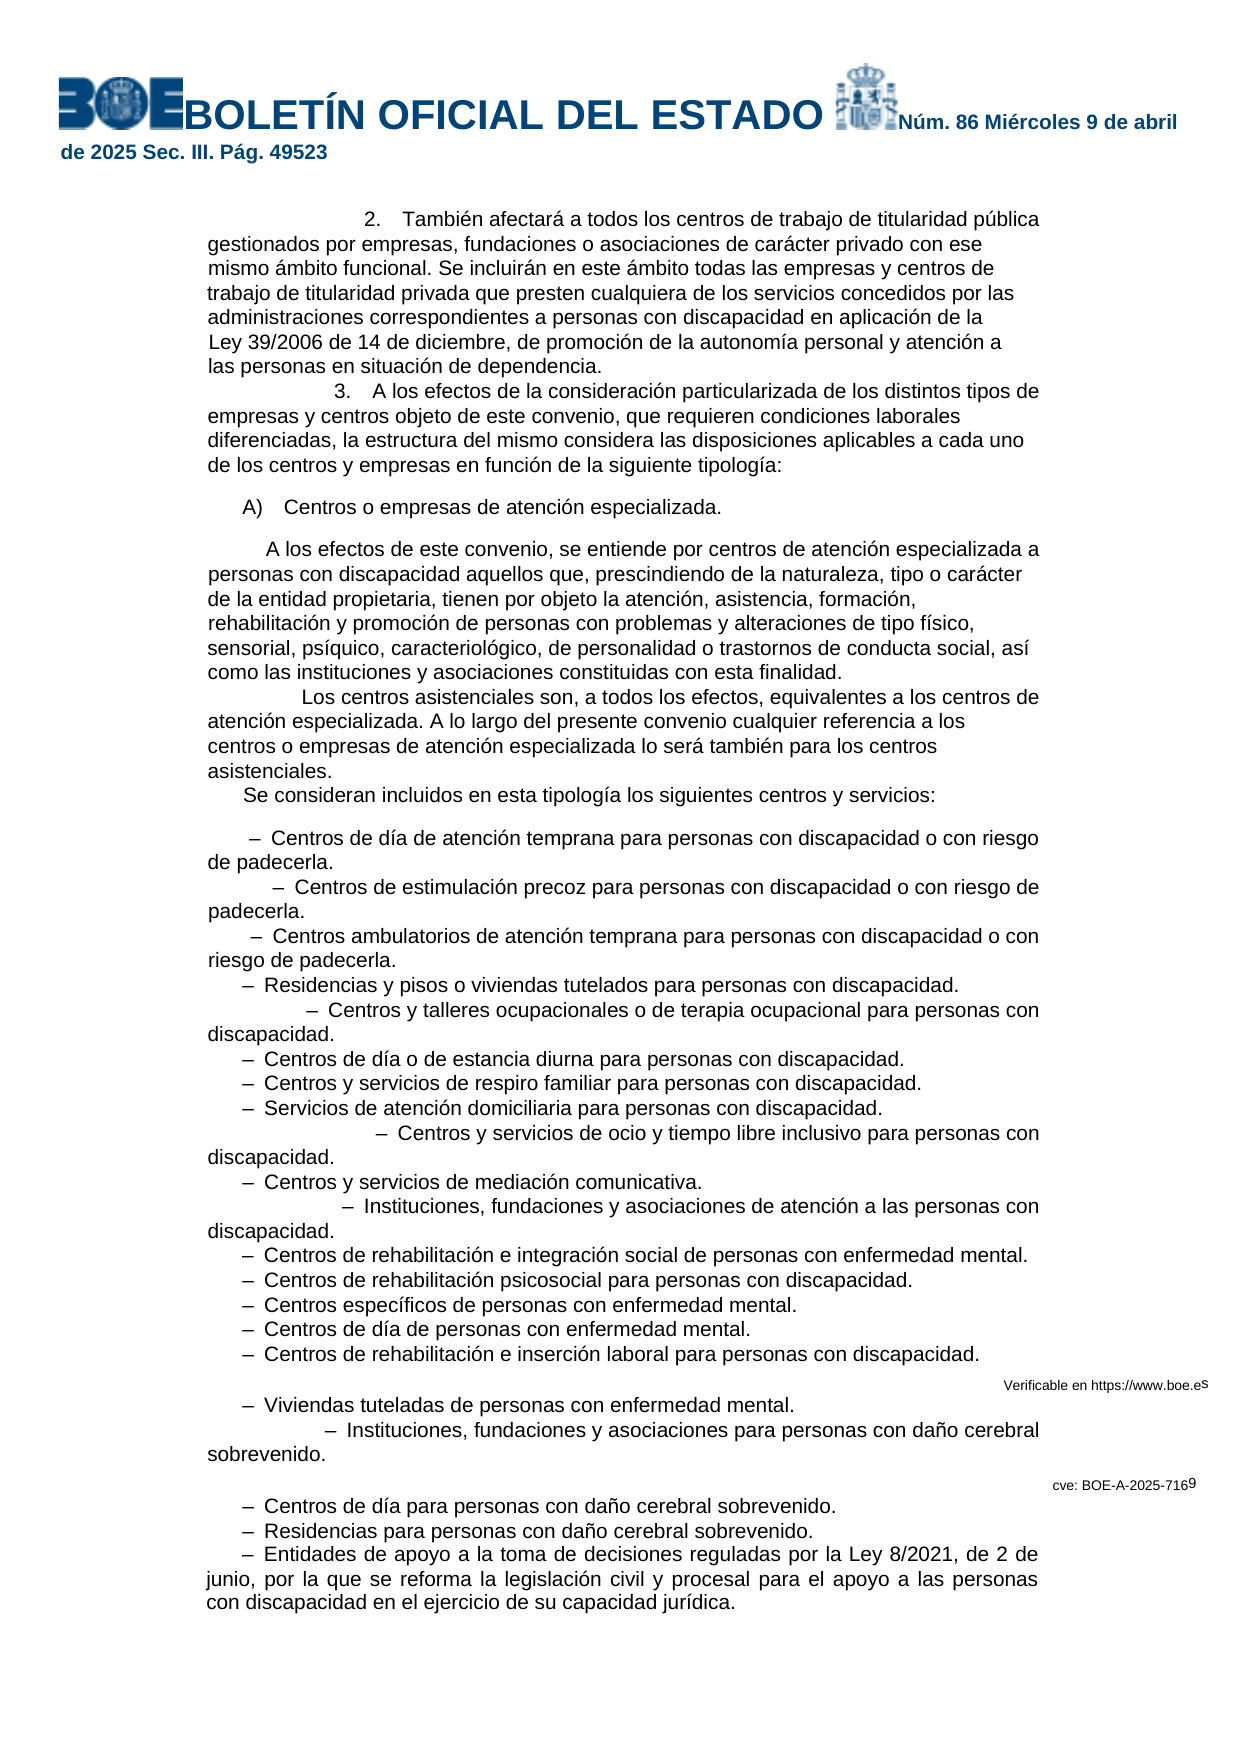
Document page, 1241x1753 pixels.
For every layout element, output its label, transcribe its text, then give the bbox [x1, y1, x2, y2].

text discapacidad. [207, 1022, 1212, 1046]
text – Centros de día para personas con daño cerebral sobrevenido. [242, 1494, 1212, 1518]
picture [58, 77, 183, 130]
text – Centros de día de personas con enfermedad mental. [242, 1317, 1212, 1341]
text – Centros de día o de estancia diurna para personas con discapacidad. [242, 1047, 1212, 1071]
text – Entidades de apoyo a la toma de decisiones reguladas por la Ley 8/2021, de 2 de junio, por la que se reforma la legislación civil y procesal para el apoyo a las personas con discapacidad en el ejercicio de su capacidad jurídica. [206, 1543, 1040, 1614]
text Verificable en https://www.boe.es [59, 1366, 1208, 1393]
text trabajo de titularidad privada que presten cualquiera de los servicios concedidos por las [207, 281, 1212, 304]
text A los efectos de este convenio, se entiende por centros de atención especializada a [59, 537, 1040, 561]
text padecerla. [208, 899, 1212, 923]
text mismo ámbito funcional. Se incluirán en este ámbito todas las empresas y centros de [208, 256, 1212, 280]
text – Centros y servicios de respiro familiar para personas con discapacidad. [242, 1071, 1212, 1095]
text riesgo de padecerla. [208, 948, 1212, 972]
text Se consideran incluidos en esta tipología los siguientes centros y servicios: [243, 783, 1212, 807]
text atención especializada. A lo largo del presente convenio cualquier referencia a los [207, 709, 1212, 733]
text – Instituciones, fundaciones y asociaciones de atención a las personas con [59, 1194, 1040, 1218]
text – Centros de día de atención temprana para personas con discapacidad o con riesgo [59, 825, 1039, 849]
text empresas y centros objeto de este convenio, que requieren condiciones laborales [207, 403, 1212, 427]
text – Centros de rehabilitación psicosocial para personas con discapacidad. [242, 1268, 1212, 1292]
text – Centros ambulatorios de atención temprana para personas con discapacidad o con [59, 924, 1040, 948]
picture [835, 63, 898, 130]
text A) Centros o empresas de atención especializada. [242, 495, 1212, 519]
text sensorial, psíquico, caracteriológico, de personalidad o trastornos de conducta social, así [207, 636, 1212, 659]
text rehabilitación y promoción de personas con problemas y alteraciones de tipo físico, [208, 611, 1212, 635]
text de la entidad propietaria, tienen por objeto la atención, asistencia, formación, [207, 586, 1212, 610]
text como las instituciones y asociaciones constituidas con esta finalidad. [207, 660, 1212, 684]
text discapacidad. [207, 1219, 1212, 1243]
text 3. A los efectos de la consideración particularizada de los distintos tipos de [59, 379, 1040, 403]
text – Centros y servicios de ocio y tiempo libre inclusivo para personas con [59, 1120, 1040, 1144]
text – Instituciones, fundaciones y asociaciones para personas con daño cerebral [59, 1418, 1040, 1442]
text Ley 39/2006 de 14 de diciembre, de promoción de la autonomía personal y atención a [208, 330, 1212, 354]
text – Viviendas tuteladas de personas con enfermedad mental. [242, 1393, 1212, 1417]
text Los centros asistenciales son, a todos los efectos, equivalentes a los centros de [59, 685, 1040, 709]
text – Residencias y pisos o viviendas tutelados para personas con discapacidad. [242, 973, 1212, 997]
text administraciones correspondientes a personas con discapacidad en aplicación de la [207, 305, 1212, 329]
text de padecerla. [207, 850, 1212, 874]
text – Centros específicos de personas con enfermedad mental. [242, 1292, 1212, 1316]
text – Centros de rehabilitación e integración social de personas con enfermedad mental. [59, 1243, 1212, 1267]
text – Residencias para personas con daño cerebral sobrevenido. [242, 1518, 1212, 1542]
text las personas en situación de dependencia. [208, 354, 1212, 378]
text sobrevenido. [207, 1442, 1212, 1466]
text gestionados por empresas, fundaciones o asociaciones de carácter privado con ese [207, 231, 1212, 255]
text diferenciadas, la estructura del mismo considera las disposiciones aplicables a cada uno [207, 428, 1212, 452]
text asistenciales. [207, 758, 1212, 782]
text centros o empresas de atención especializada lo será también para los centros [207, 734, 1212, 758]
text – Centros y talleres ocupacionales o de terapia ocupacional para personas con [59, 997, 1040, 1021]
text discapacidad. [207, 1145, 1212, 1169]
text de los centros y empresas en función de la siguiente tipología: [207, 453, 1212, 477]
text cve: BOE-A-2025-7169 [59, 1466, 1196, 1494]
text – Centros de rehabilitación e inserción laboral para personas con discapacidad. [242, 1342, 1212, 1366]
text 2. También afectará a todos los centros de trabajo de titularidad pública [59, 207, 1040, 231]
text personas con discapacidad aquellos que, prescindiendo de la naturaleza, tipo o carácter [208, 562, 1212, 586]
text BOLETÍN OFICIAL DEL ESTADO Núm. 86 Miércoles 9 de abril de 2025 Sec. III. Pág. 49523 [59, 63, 1182, 164]
text – Centros de estimulación precoz para personas con discapacidad o con riesgo de [59, 874, 1040, 898]
text – Servicios de atención domiciliaria para personas con discapacidad. [242, 1096, 1212, 1120]
text – Centros y servicios de mediación comunicativa. [242, 1169, 1212, 1193]
